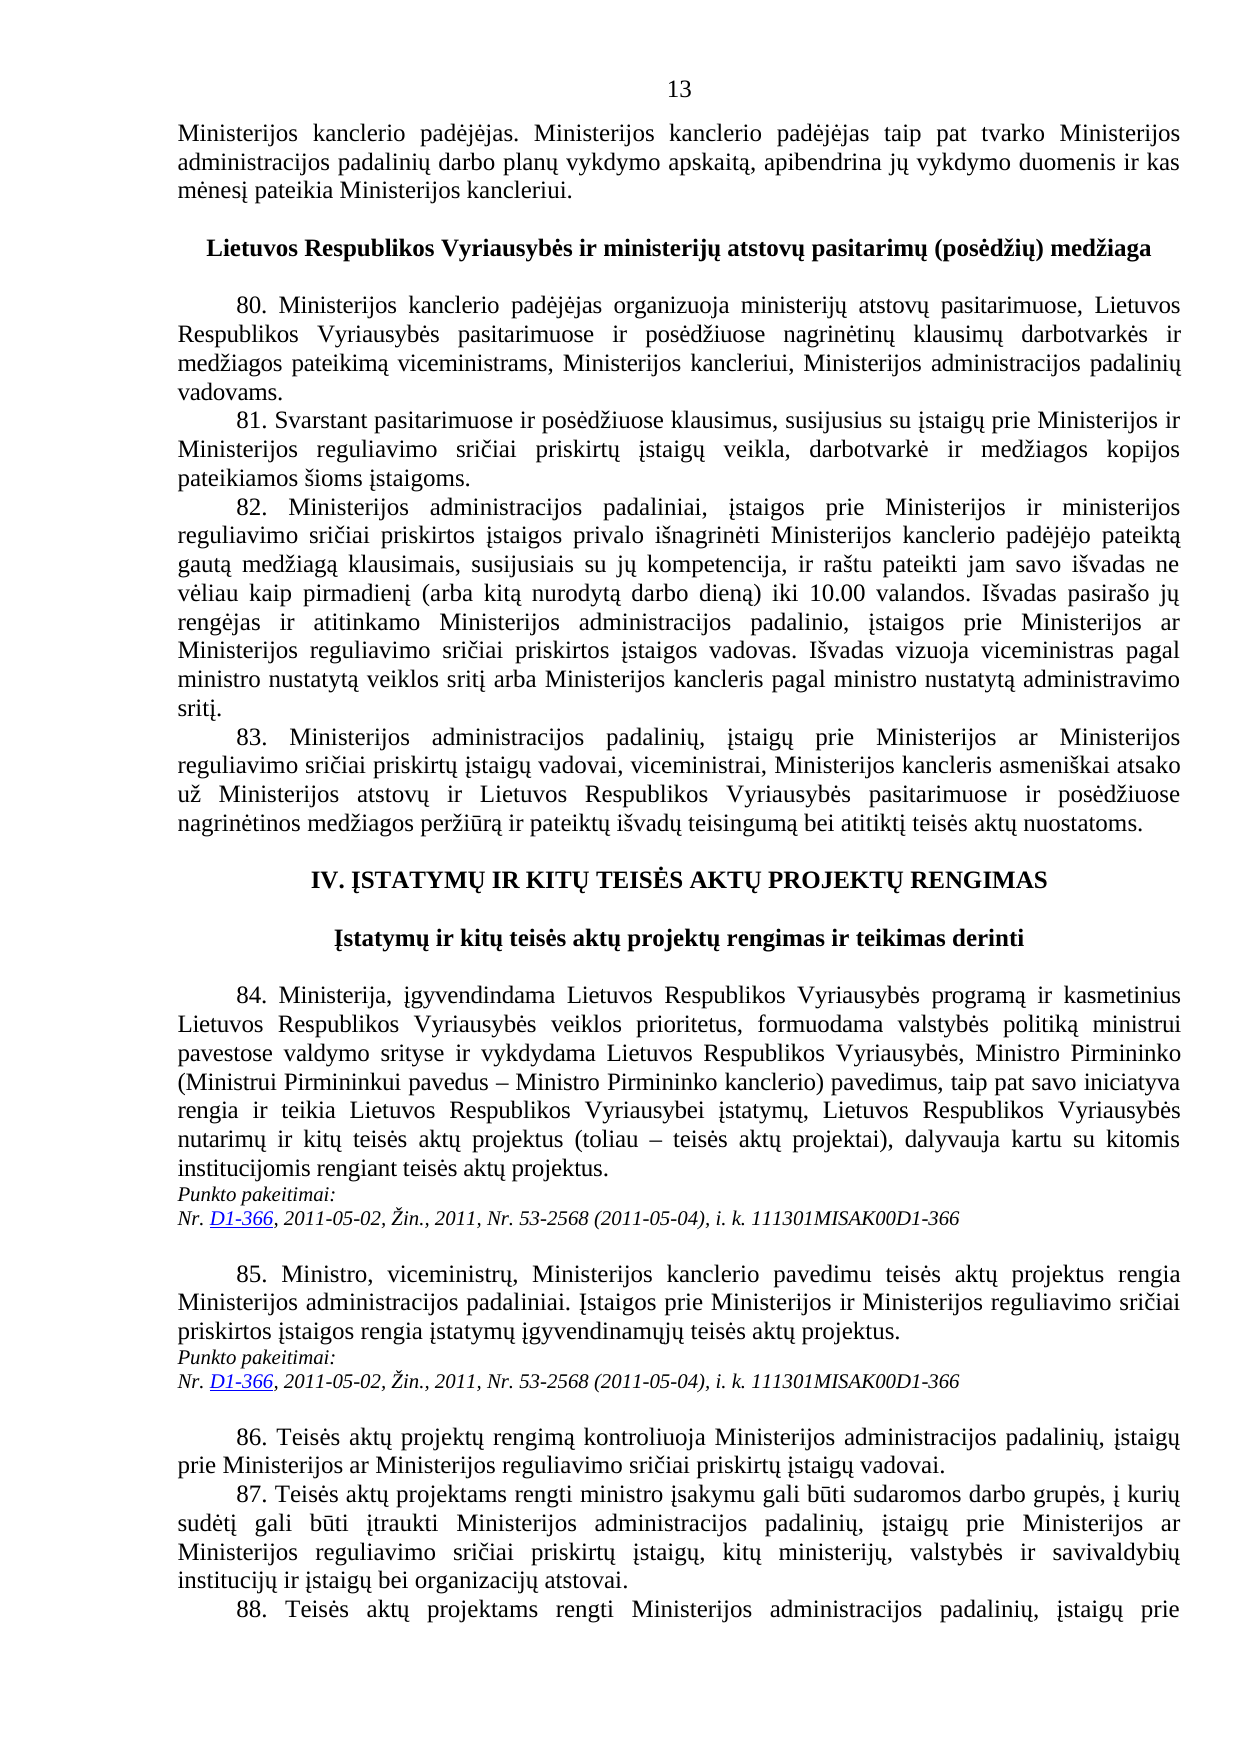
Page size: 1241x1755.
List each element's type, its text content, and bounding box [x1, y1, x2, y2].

text 82. Ministerijos administracijos padaliniai, įstaigos prie Ministerijos ir ministerijos reguliavimo sričiai priskirtos įstaigos privalo išnagrinėti Ministerijos kanclerio padėjėjo pateiktą gautą medžiagą klausimais, susijusiais su jų kompetencija, ir raštu pateikti jam savo išvadas ne vėliau kaip pirmadienį (arba kitą nurodytą darbo dieną) iki 10.00 valandos. Išvadas pasirašo jų rengėjas ir atitinkamo Ministerijos administracijos padalinio, įstaigos prie Ministerijos ar Ministerijos reguliavimo sričiai priskirtos įstaigos vadovas. Išvadas vizuoja viceministras pagal ministro nustatytą veiklos sritį arba Ministerijos kancleris pagal ministro nustatytą administravimo sritį. [177, 492, 1181, 722]
text 88. Teisės aktų projektams rengti Ministerijos administracijos padalinių, įstaigų prie [177, 1594, 1181, 1623]
text 86. Teisės aktų projektų rengimą kontroliuoja Ministerijos administracijos padalinių, įstaigų prie Ministerijos ar Ministerijos reguliavimo sričiai priskirtų įstaigų vadovai. [177, 1422, 1181, 1479]
text Nr. D1-366, 2011-05-02, Žin., 2011, Nr. 53-2568 (2011-05-04), i. k. 111301MISAK00D1-366 [177, 1206, 1181, 1230]
text 85. Ministro, viceministrų, Ministerijos kanclerio pavedimu teisės aktų projektus rengia Ministerijos administracijos padaliniai. Įstaigos prie Ministerijos ir Ministerijos reguliavimo sričiai priskirtos įstaigos rengia įstatymų įgyvendinamųjų teisės aktų projektus. [177, 1259, 1181, 1345]
text Nr. D1-366, 2011-05-02, Žin., 2011, Nr. 53-2568 (2011-05-04), i. k. 111301MISAK00D1-366 [177, 1369, 1181, 1393]
text Punkto pakeitimai: [177, 1345, 1181, 1369]
text 81. Svarstant pasitarimuose ir posėdžiuose klausimus, susijusius su įstaigų prie Ministerijos ir Ministerijos reguliavimo sričiai priskirtų įstaigų veikla, darbotvarkė ir medžiagos kopijos pateikiamos šioms įstaigoms. [177, 406, 1181, 492]
text 84. Ministerija, įgyvendindama Lietuvos Respublikos Vyriausybės programą ir kasmetinius Lietuvos Respublikos Vyriausybės veiklos prioritetus, formuodama valstybės politiką ministrui pavestose valdymo srityse ir vykdydama Lietuvos Respublikos Vyriausybės, Ministro Pirmininko (Ministrui Pirmininkui pavedus – Ministro Pirmininko kanclerio) pavedimus, taip pat savo iniciatyva rengia ir teikia Lietuvos Respublikos Vyriausybei įstatymų, Lietuvos Respublikos Vyriausybės nutarimų ir kitų teisės aktų projektus (toliau – teisės aktų projektai), dalyvauja kartu su kitomis institucijomis rengiant teisės aktų projektus. [177, 981, 1181, 1182]
text Įstatymų ir kitų teisės aktų projektų rengimas ir teikimas derinti [177, 923, 1181, 952]
text Punkto pakeitimai: [177, 1182, 1181, 1206]
text Lietuvos Respublikos Vyriausybės ir ministerijų atstovų pasitarimų (posėdžių) medžiaga [177, 233, 1181, 262]
text 83. Ministerijos administracijos padalinių, įstaigų prie Ministerijos ar Ministerijos reguliavimo sričiai priskirtų įstaigų vadovai, viceministrai, Ministerijos kancleris asmeniškai atsako už Ministerijos atstovų ir Lietuvos Respublikos Vyriausybės pasitarimuose ir posėdžiuose nagrinėtinos medžiagos peržiūrą ir pateiktų išvadų teisingumą bei atitiktį teisės aktų nuostatoms. [177, 722, 1181, 837]
text IV. ĮSTATYMŲ IR KITŲ TEISĖS AKTŲ PROJEKTŲ RENGIMAS [177, 866, 1181, 894]
text Ministerijos kanclerio padėjėjas. Ministerijos kanclerio padėjėjas taip pat tvarko Ministerijos administracijos padalinių darbo planų vykdymo apskaitą, apibendrina jų vykdymo duomenis ir kas mėnesį pateikia Ministerijos kancleriui. [177, 118, 1181, 204]
text 80. Ministerijos kanclerio padėjėjas organizuoja ministerijų atstovų pasitarimuose, Lietuvos Respublikos Vyriausybės pasitarimuose ir posėdžiuose nagrinėtinų klausimų darbotvarkės ir medžiagos pateikimą viceministrams, Ministerijos kancleriui, Ministerijos administracijos padalinių vadovams. [177, 291, 1181, 406]
text 87. Teisės aktų projektams rengti ministro įsakymu gali būti sudaromos darbo grupės, į kurių sudėtį gali būti įtraukti Ministerijos administracijos padalinių, įstaigų prie Ministerijos ar Ministerijos reguliavimo sričiai priskirtų įstaigų, kitų ministerijų, valstybės ir savivaldybių institucijų ir įstaigų bei organizacijų atstovai. [177, 1479, 1181, 1594]
